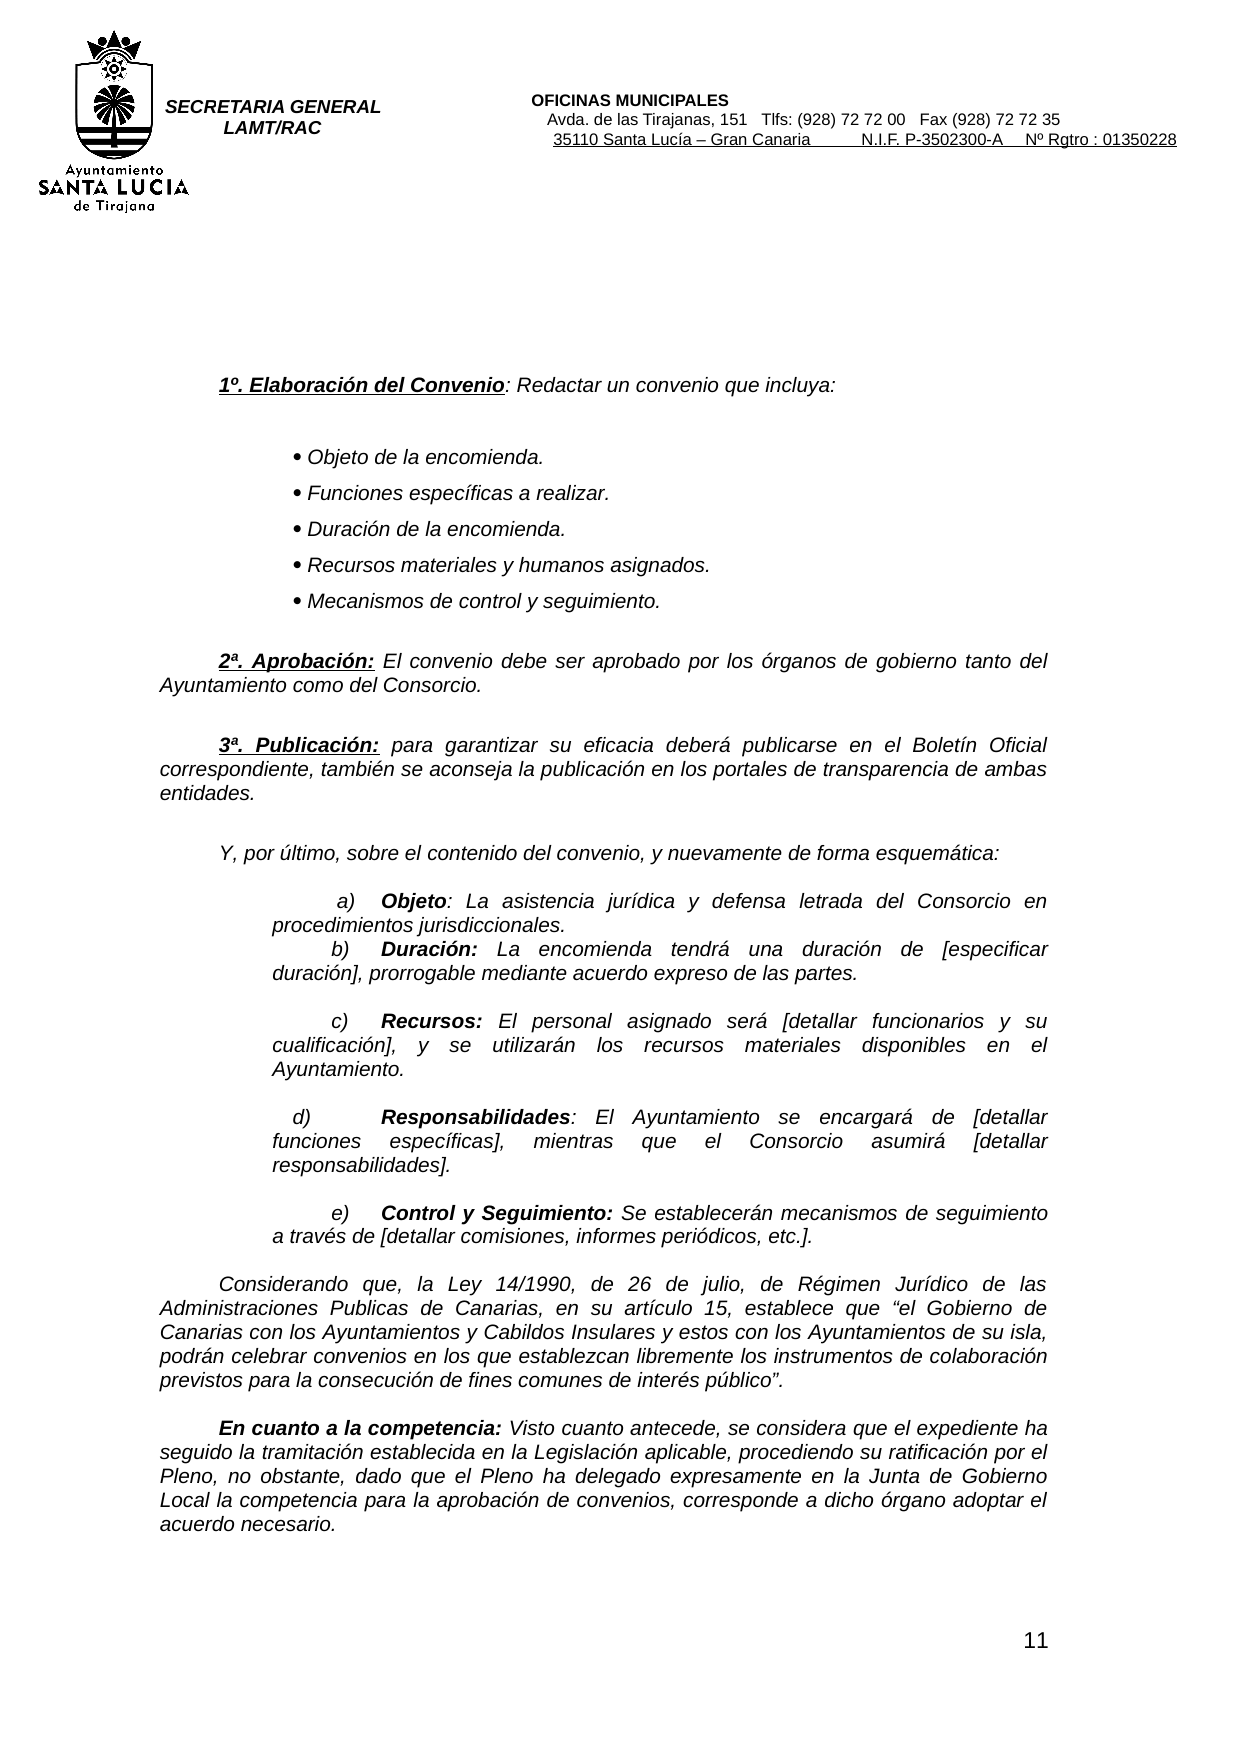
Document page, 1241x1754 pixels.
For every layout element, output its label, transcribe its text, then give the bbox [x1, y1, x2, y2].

list Mecanismos de control y seguimiento. [234, 589, 1048, 613]
list Objeto de la encomienda. [234, 445, 1048, 469]
text 2ª. Aprobación: El convenio debe ser aprobado por los órganos de gobierno tanto del Ayuntamiento como del Consorcio. [159, 649, 1048, 697]
picture [10, 0, 217, 239]
list Recursos materiales y humanos asignados. [234, 553, 1048, 577]
list En cuanto a la competencia: Visto cuanto antecede, se considera que el expediente ha seguido la tramitación establecida en la Legislación aplicable, procediendo su ratificación por el Pleno, no obstante, dado que el Pleno ha delegado expresamente en la Junta de Gobierno Local la competencia para la aprobación de convenios, corresponde a dicho órgano adoptar el acuerdo necesario. [159, 1416, 1048, 1536]
list Objeto: La asistencia jurídica y defensa letrada del Consorcio en procedimientos jurisdiccionales. [272, 889, 1048, 937]
text 3ª. Publicación: para garantizar su eficacia deberá publicarse en el Boletín Oficial correspondiente, también se aconseja la publicación en los portales de transparencia de ambas entidades. [159, 733, 1048, 805]
list Control y Seguimiento: Se establecerán mecanismos de seguimiento a través de [detallar comisiones, informes periódicos, etc.]. [272, 1200, 1048, 1248]
text Considerando que, la Ley 14/1990, de 26 de julio, de Régimen Jurídico de las Administraciones Publicas de Canarias, en su artículo 15, establece que “el Gobierno de Canarias con los Ayuntamientos y Cabildos Insulares y estos con los Ayuntamientos de su isla, podrán celebrar convenios en los que establezcan libremente los instrumentos de colaboración previstos para la consecución de fines comunes de interés público”. [159, 1272, 1048, 1392]
list Responsabilidades: El Ayuntamiento se encargará de [detallar funciones específicas], mientras que el Consorcio asumirá [detallar responsabilidades]. [272, 1104, 1048, 1176]
list Recursos: El personal asignado será [detallar funcionarios y su cualificación], y se utilizarán los recursos materiales disponibles en el Ayuntamiento. [272, 1009, 1048, 1081]
text Y, por último, sobre el contenido del convenio, y nuevamente de forma esquemática: [159, 841, 1048, 865]
list Duración de la encomienda. [234, 517, 1048, 541]
text 1º. Elaboración del Convenio: Redactar un convenio que incluya: [159, 373, 1048, 397]
list Funciones específicas a realizar. [234, 481, 1048, 505]
list Duración: La encomienda tendrá una duración de [especificar duración], prorrogable mediante acuerdo expreso de las partes. [272, 937, 1048, 985]
